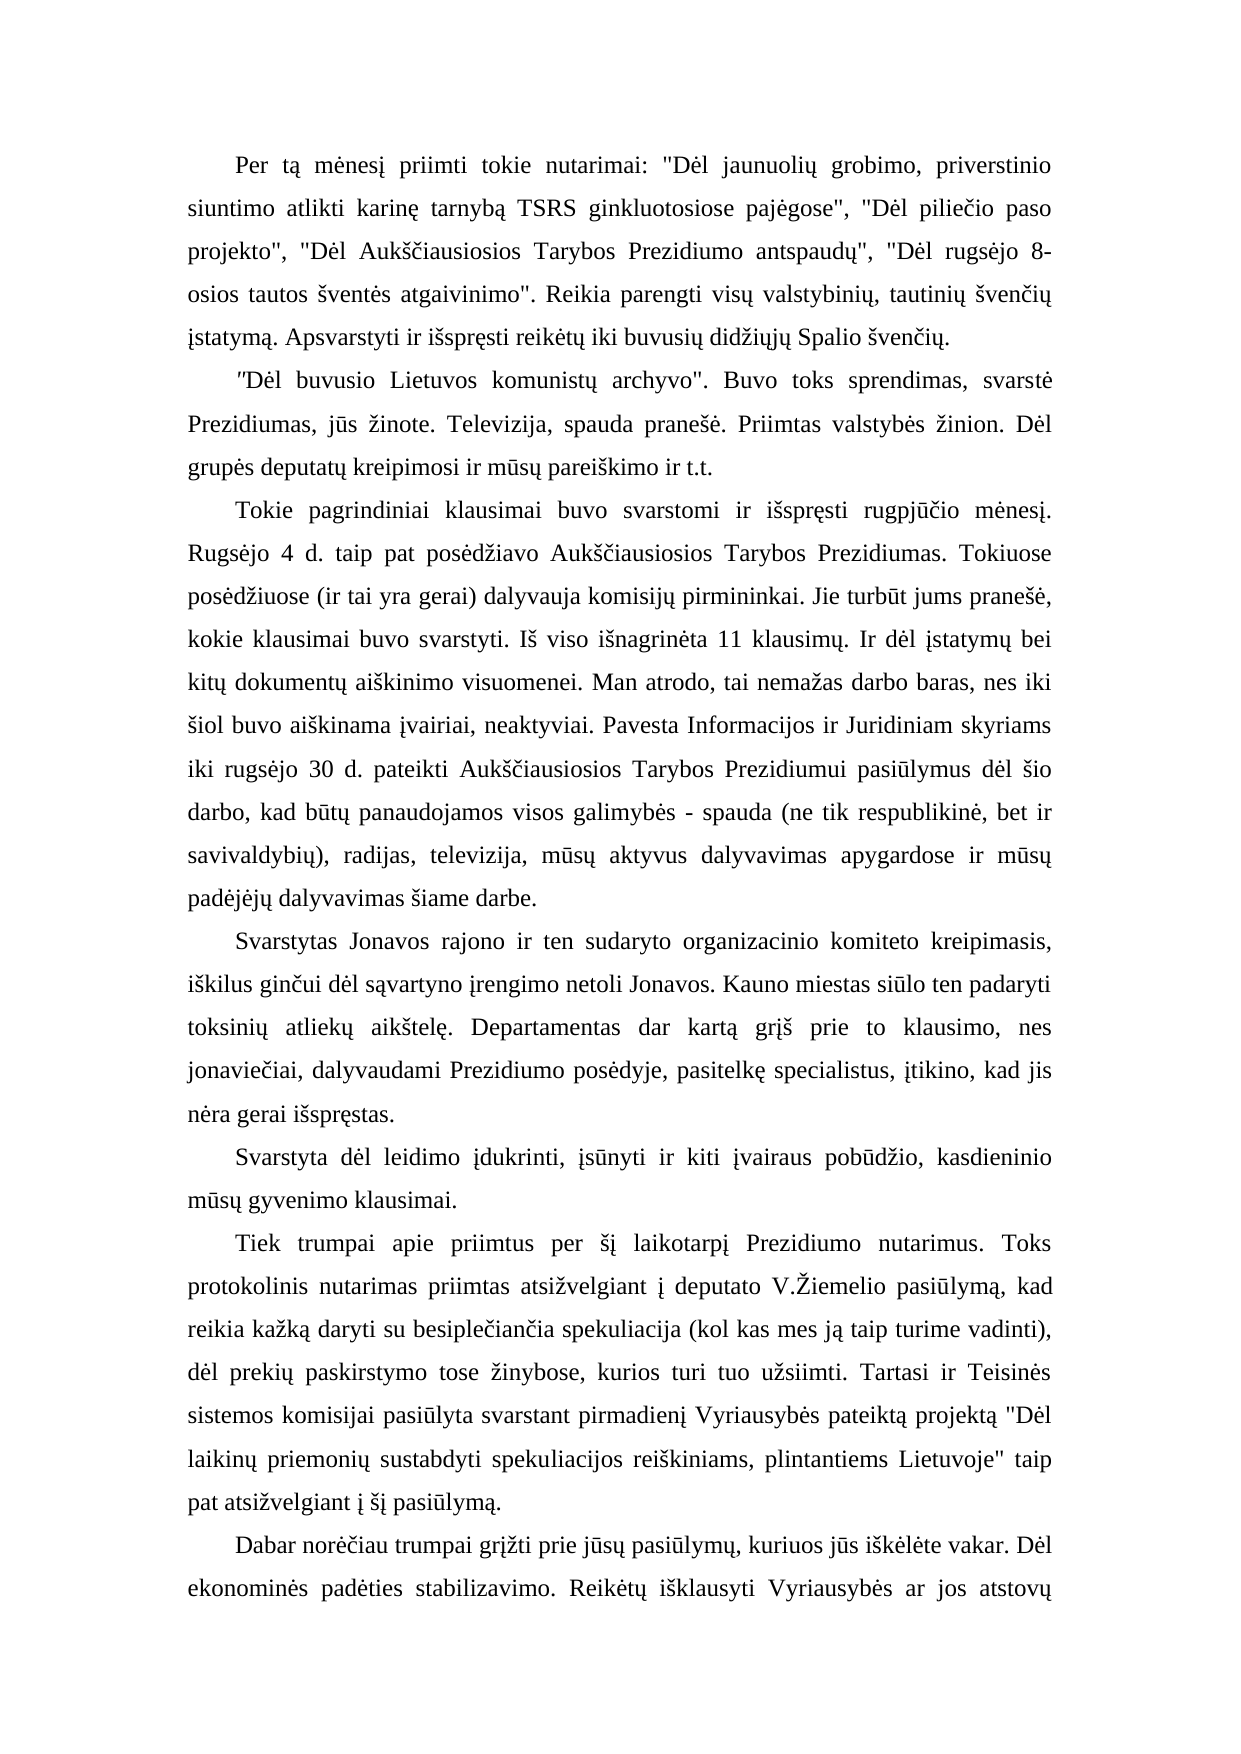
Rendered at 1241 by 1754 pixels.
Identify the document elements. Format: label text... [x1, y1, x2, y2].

text Tokie pagrindiniai klausimai buvo svarstomi ir išspręsti rugpjūčio mėnesį. Rugsėjo 4 d. taip pat posėdžiavo Aukščiausiosios Tarybos Prezidiumas. Tokiuose posėdžiuose (ir tai yra gerai) dalyvauja komisijų pirmininkai. Jie turbūt jums pranešė, kokie klausimai buvo svarstyti. Iš viso išnagrinėta 11 klausimų. Ir dėl įstatymų bei kitų dokumentų aiškinimo visuomenei. Man atrodo, tai nemažas darbo baras, nes iki šiol buvo aiškinama įvairiai, neaktyviai. Pavesta Informacijos ir Juridiniam skyriams iki rugsėjo 30 d. pateikti Aukščiausiosios Tarybos Prezidiumui pasiūlymus dėl šio darbo, kad būtų panaudojamos visos galimybės - spauda (ne tik respublikinė, bet ir savivaldybių), radijas, televizija, mūsų aktyvus dalyvavimas apygardose ir mūsų padėjėjų dalyvavimas šiame darbe. [187, 495, 1053, 912]
text Per tą mėnesį priimti tokie nutarimai: "Dėl jaunuolių grobimo, priverstinio siuntimo atlikti karinę tarnybą TSRS ginkluotosiose pajėgose", "Dėl piliečio paso projekto", "Dėl Aukščiausiosios Tarybos Prezidiumo antspaudų", "Dėl rugsėjo 8-osios tautos šventės atgaivinimo". Reikia parengti visų valstybinių, tautinių švenčių įstatymą. Apsvarstyti ir išspręsti reikėtų iki buvusių didžiųjų Spalio švenčių. [187, 150, 1053, 351]
text "Dėl buvusio Lietuvos komunistų archyvo". Buvo toks sprendimas, svars­tė Prezidiumas, jūs žinote. Televizija, spauda pranešė. Priimtas valstybės žinion. Dėl grupės deputatų kreipimosi ir mūsų pareiškimo ir t.t. [187, 366, 1053, 481]
text Svarstyta dėl leidimo įdukrinti, įsūnyti ir kiti įvairaus pobūdžio, kasdieninio mūsų gyvenimo klausimai. [187, 1142, 1053, 1214]
text Tiek trumpai apie priimtus per šį laikotarpį Prezidiumo nutarimus. Toks protokolinis nutarimas priimtas atsižvelgiant į deputato V.Žiemelio pasiū­lymą, kad reikia kažką daryti su besiplečiančia spekuliacija (kol kas mes ją taip turime vadinti), dėl prekių paskirstymo tose žinybose, kurios turi tuo užsiimti. Tartasi ir Teisinės sistemos komisijai pasiūlyta svarstant pirmadienį Vyriausybės pateiktą projektą "Dėl laikinų priemonių sustabdyti speku­liacijos reiškiniams, plintantiems Lietuvoje" taip pat atsižvelgiant į šį pasiūlymą. [187, 1228, 1053, 1516]
text Dabar norėčiau trumpai grįžti prie jūsų pasiūlymų, kuriuos jūs iškėlėte vakar. Dėl ekonominės padėties stabilizavimo. Reikėtų išklausyti Vyriausybės ar jos atstovų [187, 1530, 1053, 1602]
text Svarstytas Jonavos rajono ir ten sudaryto organizacinio komiteto kreipimasis, iškilus ginčui dėl sąvartyno įrengimo netoli Jonavos. Kauno miestas siūlo ten padaryti toksinių atliekų aikštelę. Departamentas dar kartą grįš prie to klausimo, nes jonaviečiai, dalyvaudami Prezidiumo posėdyje, pasitelkę specialistus, įtikino, kad jis nėra gerai išspręstas. [187, 926, 1053, 1127]
